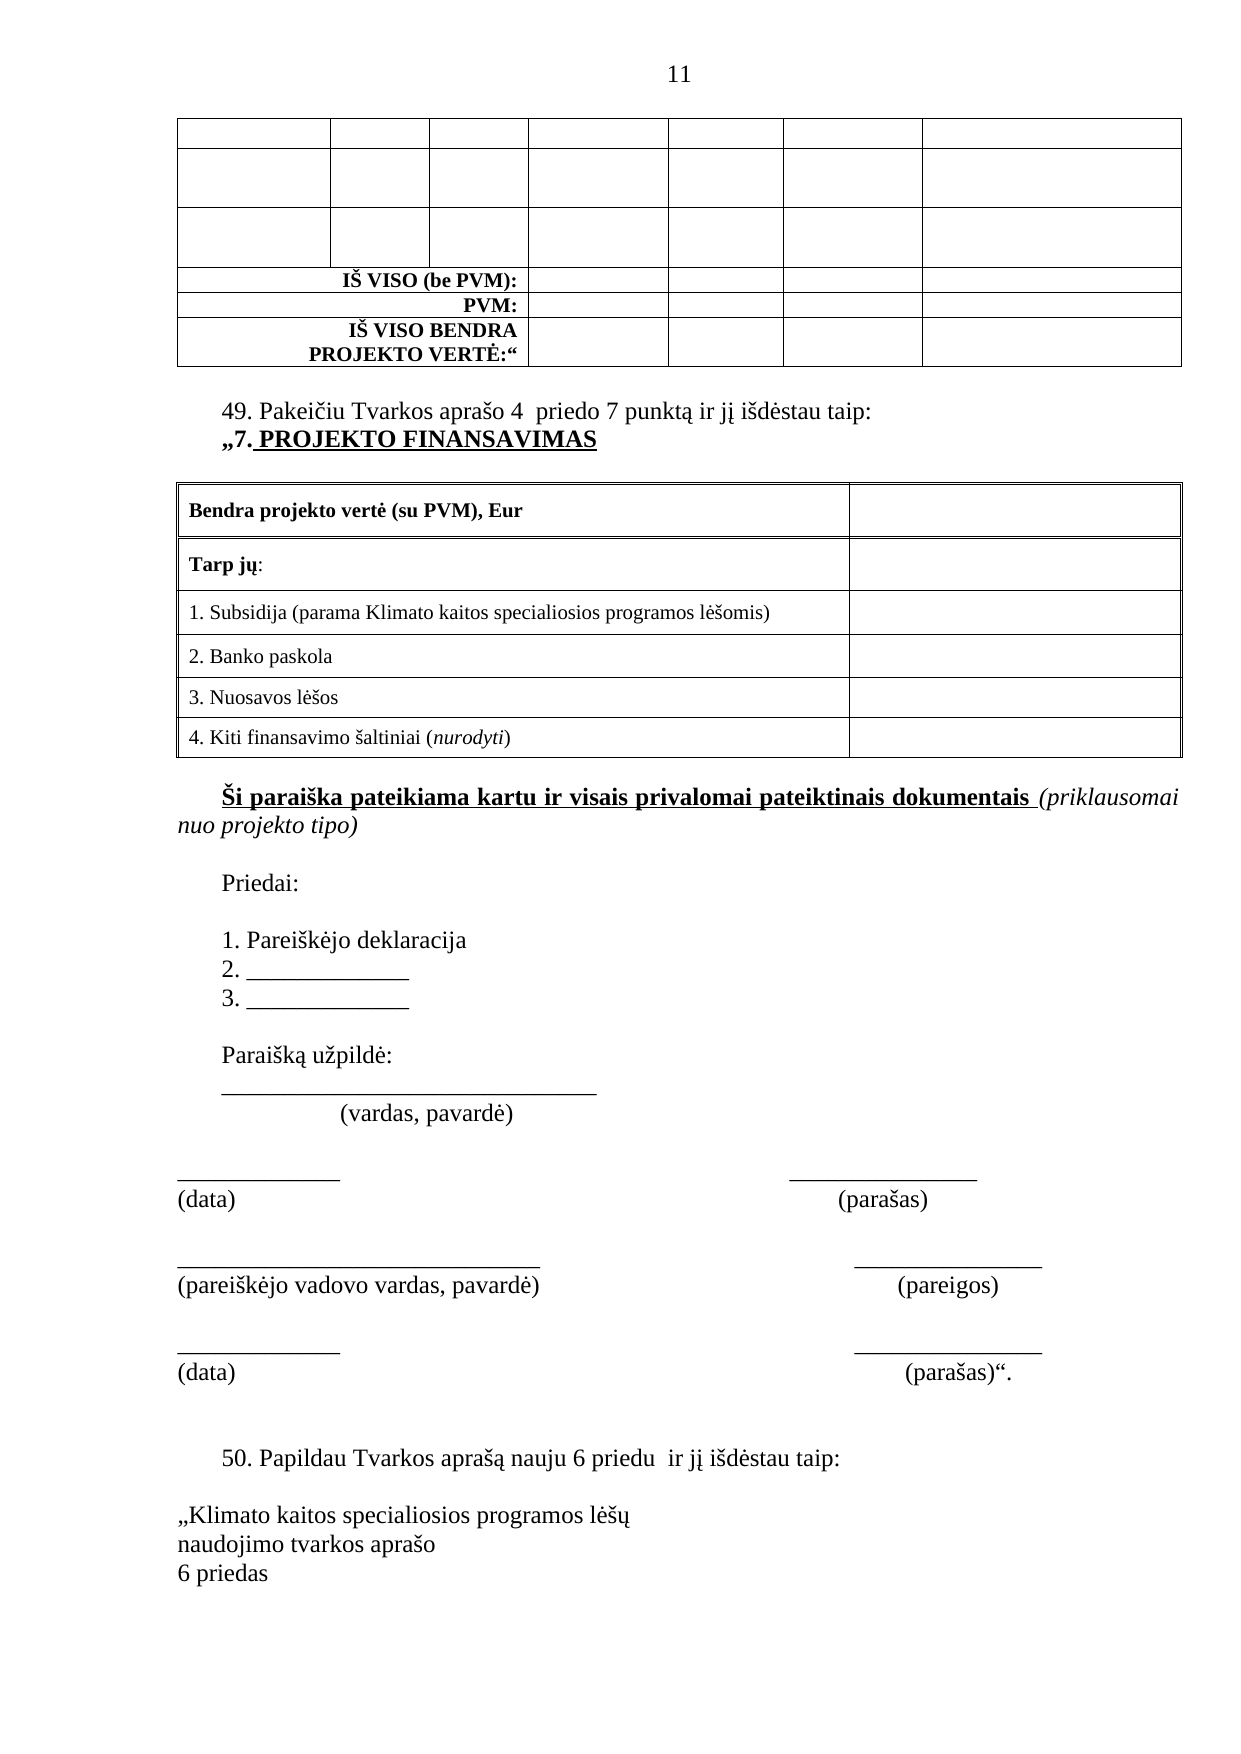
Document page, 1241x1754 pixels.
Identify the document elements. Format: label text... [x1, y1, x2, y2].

table_cell [529, 119, 668, 148]
table_cell [669, 293, 783, 317]
table_cell [923, 149, 1181, 207]
table_cell [529, 208, 668, 267]
table_cell [430, 149, 528, 207]
table_cell [669, 208, 783, 267]
text „7. PROJEKTO FINANSAVIMAS [177, 424, 1181, 453]
table_cell [784, 119, 922, 148]
table_cell IŠ VISO BENDRA PROJEKTO VERTĖ:“ [178, 318, 528, 366]
table_cell 4. Kiti finansavimo šaltiniai (nurodyti) [179, 718, 849, 757]
table_cell [178, 208, 330, 267]
table_cell [178, 119, 330, 148]
table_cell [850, 678, 1180, 717]
table_cell [529, 149, 668, 207]
text 1. Pareiškėjo deklaracija [177, 926, 1181, 954]
text naudojimo tvarkos aprašo [177, 1529, 1181, 1558]
text (vardas, pavardė) [177, 1098, 1181, 1127]
table_cell PVM: [178, 293, 528, 317]
table_cell [923, 293, 1181, 317]
table_cell [784, 293, 922, 317]
table_cell [850, 718, 1180, 757]
table_cell [529, 268, 668, 292]
table_cell [923, 208, 1181, 267]
table_cell [669, 268, 783, 292]
text Paraišką užpildė: [177, 1041, 1181, 1069]
table_cell 3. Nuosavos lėšos [179, 678, 849, 717]
table_cell [430, 119, 528, 148]
table_cell [669, 149, 783, 207]
text ______________________________ [177, 1069, 1181, 1098]
table_cell [669, 119, 783, 148]
text 6 priedas [177, 1558, 1181, 1587]
text 50. Papildau Tvarkos aprašą nauju 6 priedu ir jį išdėstau taip: [177, 1443, 1181, 1472]
table_cell [923, 268, 1181, 292]
table_cell [331, 208, 429, 267]
text _____________ _______________ [177, 1328, 1181, 1357]
table_cell [923, 318, 1181, 366]
table_header Bendra projekto vertė (su PVM), Eur [179, 485, 849, 536]
text (pareiškėjo vadovo vardas, pavardė) (pareigos) [177, 1271, 1181, 1299]
text 49. Pakeičiu Tvarkos aprašo 4 priedo 7 punktą ir jį išdėstau taip: [177, 396, 1181, 424]
text _____________________________ _______________ [177, 1242, 1181, 1271]
table_cell [850, 591, 1180, 633]
table_cell [784, 318, 922, 366]
table_cell [923, 119, 1181, 148]
table_cell [430, 208, 528, 267]
text _____________ _______________ [177, 1156, 1181, 1184]
text (data) (parašas) [177, 1184, 1181, 1213]
text Ši paraiška pateikiama kartu ir visais privalomai pateiktinais dokumentais (priklausomai nuo projekto tipo) [177, 782, 1181, 839]
table_cell [331, 119, 429, 148]
table_cell [178, 149, 330, 207]
table_cell 2. Banko paskola [179, 635, 849, 677]
table_cell [784, 208, 922, 267]
table_cell [529, 293, 668, 317]
table_cell [331, 149, 429, 207]
text 3. _____________ [177, 983, 1181, 1012]
table_cell [784, 149, 922, 207]
table_cell [529, 318, 668, 366]
table_cell [850, 539, 1180, 590]
table_header [850, 485, 1180, 536]
table_cell 1. Subsidija (parama Klimato kaitos specialiosios programos lėšomis) [179, 591, 849, 633]
table_cell [669, 318, 783, 366]
text (data) (parašas)“. [177, 1357, 1181, 1386]
table_cell IŠ VISO (be PVM): [178, 268, 528, 292]
table_cell [850, 635, 1180, 677]
text Priedai: [177, 868, 1181, 897]
table_cell [784, 268, 922, 292]
text 2. _____________ [177, 954, 1181, 983]
table_cell Tarp jų: [179, 539, 849, 590]
text „Klimato kaitos specialiosios programos lėšų [177, 1501, 1181, 1529]
